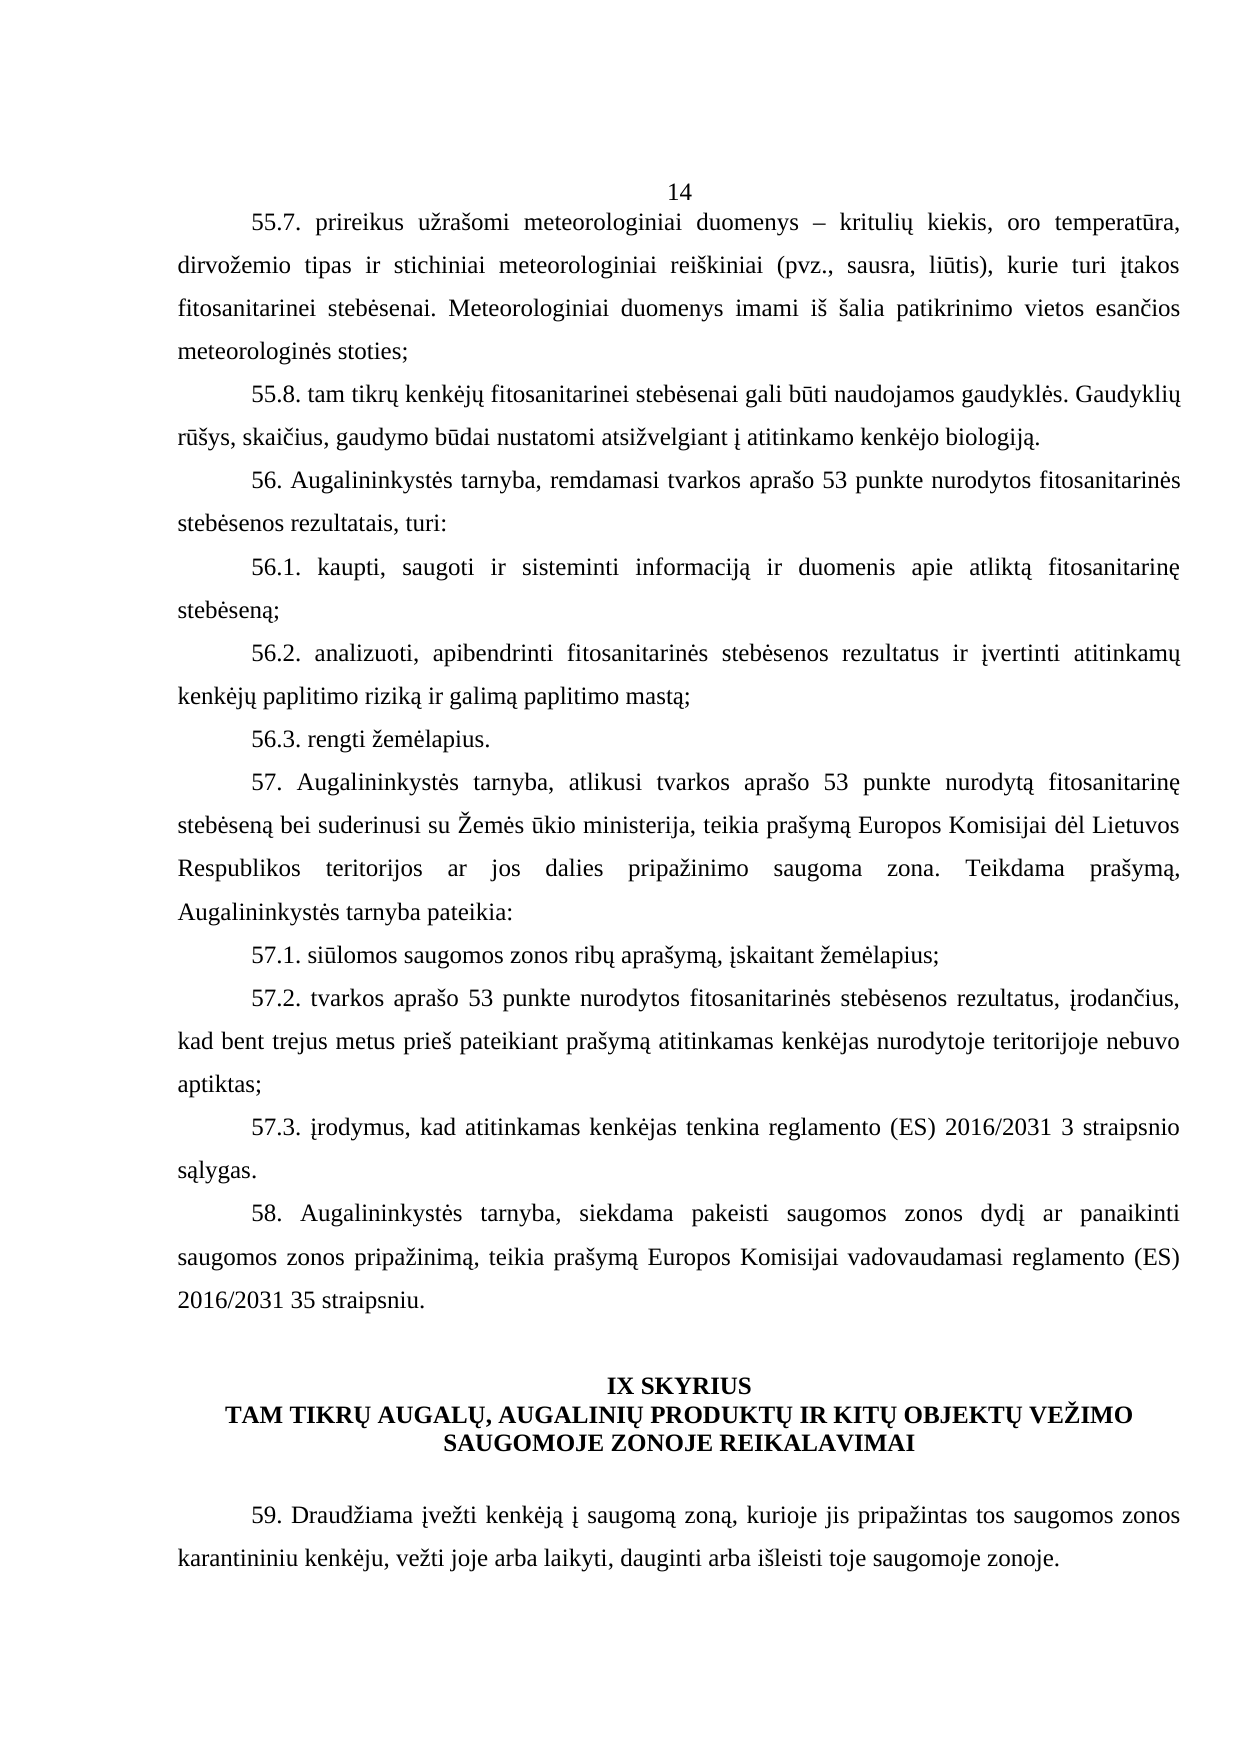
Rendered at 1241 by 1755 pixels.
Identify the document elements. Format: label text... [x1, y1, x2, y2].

text 55.7. prireikus užrašomi meteorologiniai duomenys – kritulių kiekis, oro temperatūra, dirvožemio tipas ir stichiniai meteorologiniai reiškiniai (pvz., sausra, liūtis), kurie turi įtakos fitosanitarinei stebėsenai. Meteorologiniai duomenys imami iš šalia patikrinimo vietos esančios meteorologinės stoties; [177, 207, 1181, 365]
text 58. Augalininkystės tarnyba, siekdama pakeisti saugomos zonos dydį ar panaikinti saugomos zonos pripažinimą, teikia prašymą Europos Komisijai vadovaudamasi reglamento (ES) 2016/2031 35 straipsniu. [177, 1198, 1181, 1313]
text 57.3. įrodymus, kad atitinkamas kenkėjas tenkina reglamento (ES) 2016/2031 3 straipsnio sąlygas. [177, 1112, 1181, 1184]
text IX SKYRIUS [177, 1371, 1181, 1400]
text 57.2. tvarkos aprašo 53 punkte nurodytos fitosanitarinės stebėsenos rezultatus, įrodančius, kad bent trejus metus prieš pateikiant prašymą atitinkamas kenkėjas nurodytoje teritorijoje nebuvo aptiktas; [177, 983, 1181, 1098]
text 56.2. analizuoti, apibendrinti fitosanitarinės stebėsenos rezultatus ir įvertinti atitinkamų kenkėjų paplitimo riziką ir galimą paplitimo mastą; [177, 638, 1181, 710]
text 56. Augalininkystės tarnyba, remdamasi tvarkos aprašo 53 punkte nurodytos fitosanitarinės stebėsenos rezultatais, turi: [177, 465, 1181, 537]
text 57. Augalininkystės tarnyba, atlikusi tvarkos aprašo 53 punkte nurodytą fitosanitarinę stebėseną bei suderinusi su Žemės ūkio ministerija, teikia prašymą Europos Komisijai dėl Lietuvos Respublikos teritorijos ar jos dalies pripažinimo saugoma zona. Teikdama prašymą, Augalininkystės tarnyba pateikia: [177, 767, 1181, 925]
text 57.1. siūlomos saugomos zonos ribų aprašymą, įskaitant žemėlapius; [177, 940, 1181, 968]
text 59. Draudžiama įvežti kenkėją į saugomą zoną, kurioje jis pripažintas tos saugomos zonos karantininiu kenkėju, vežti joje arba laikyti, dauginti arba išleisti toje saugomoje zonoje. [177, 1500, 1181, 1572]
text 56.1. kaupti, saugoti ir sisteminti informaciją ir duomenis apie atliktą fitosanitarinę stebėseną; [177, 552, 1181, 623]
text 55.8. tam tikrų kenkėjų fitosanitarinei stebėsenai gali būti naudojamos gaudyklės. Gaudyklių rūšys, skaičius, gaudymo būdai nustatomi atsižvelgiant į atitinkamo kenkėjo biologiją. [177, 379, 1181, 451]
text 56.3. rengti žemėlapius. [177, 724, 1181, 753]
text TAM TIKRŲ AUGALŲ, AUGALINIŲ PRODUKTŲ IR KITŲ OBJEKTŲ VEŽIMO SAUGOMOJE ZONOJE REIKALAVIMAI [177, 1400, 1181, 1457]
